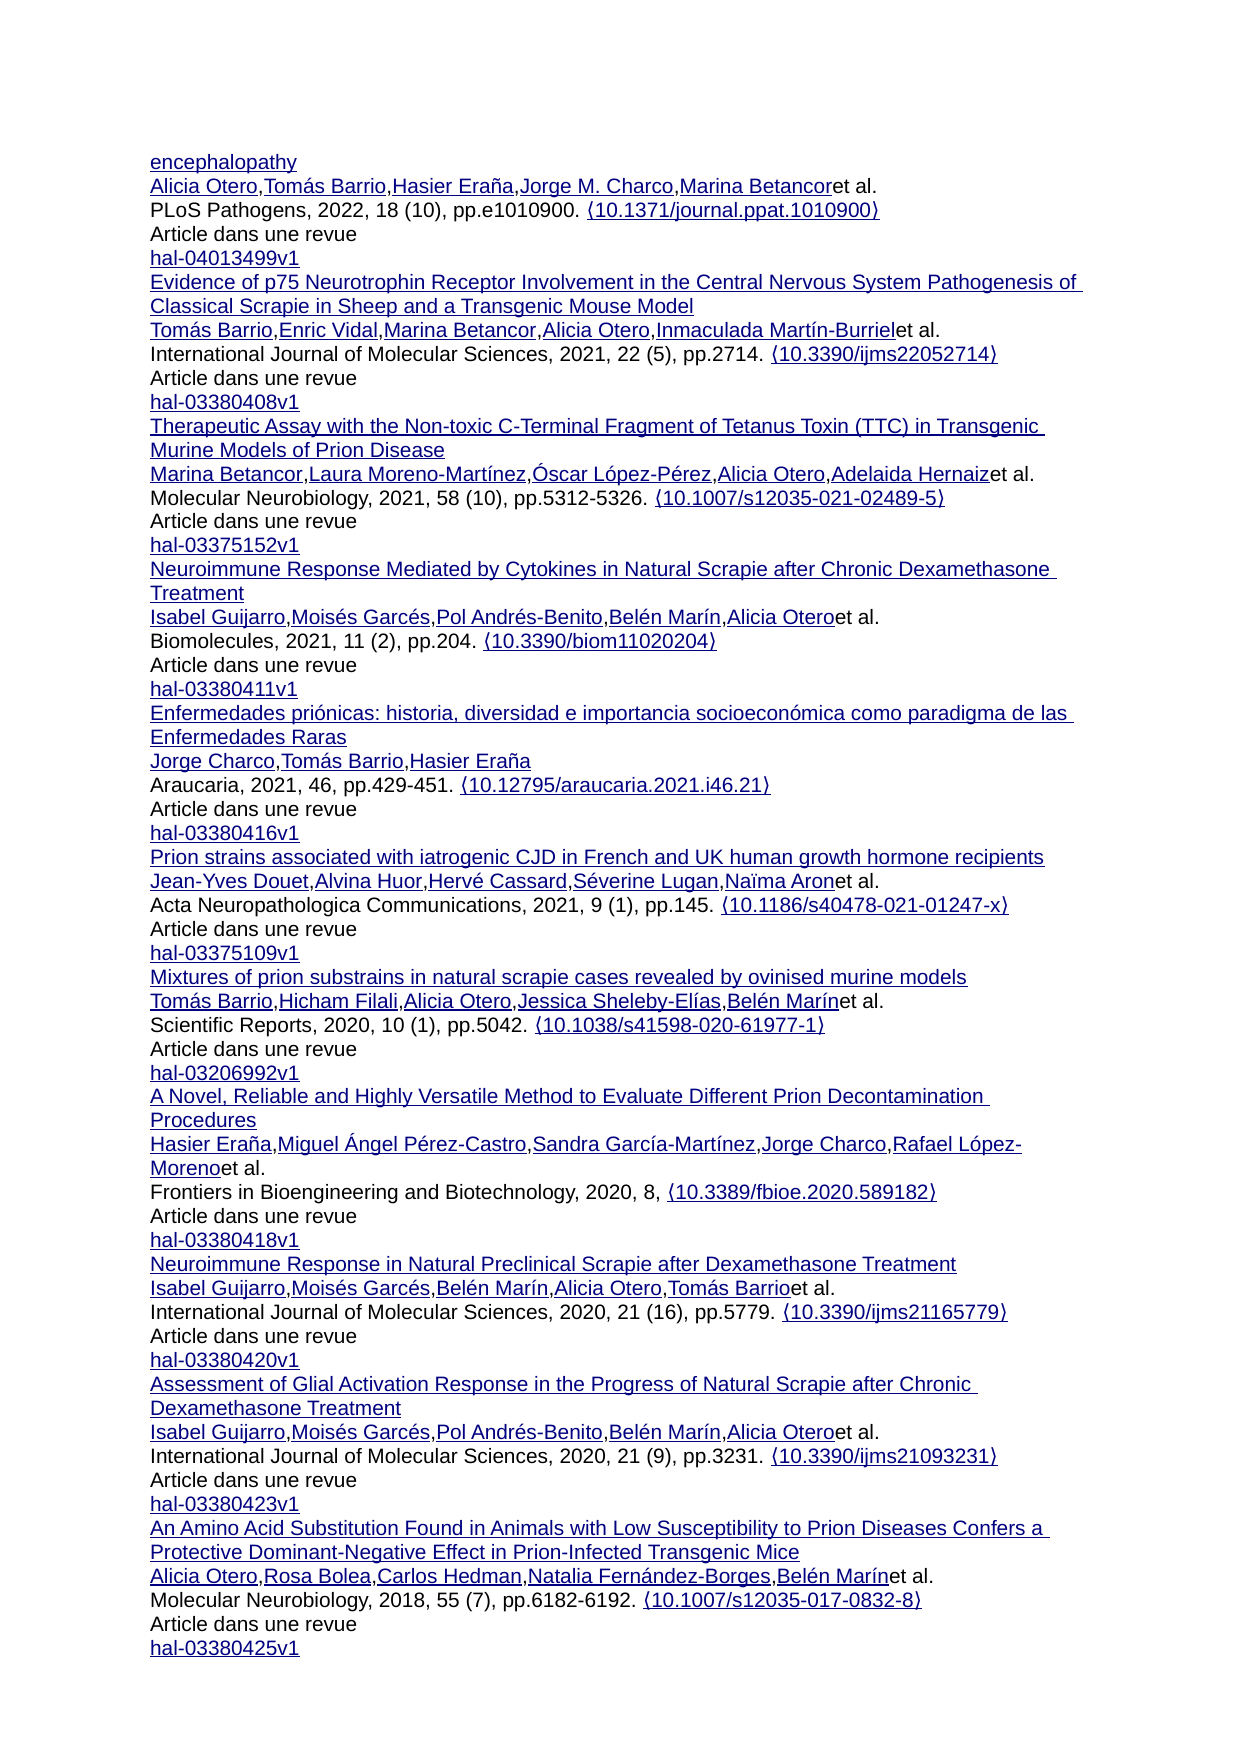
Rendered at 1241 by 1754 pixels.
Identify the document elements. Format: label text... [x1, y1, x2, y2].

table_cell Mixtures of prion substrains in natural scrapie cases revealed by ovinised murine models Tomás Barrio,Hicham Filali,Alicia Otero,Jessica Sheleby-Elías,Belén Marínet al. Scientific Reports, 2020, 10 (1), pp.5042. ⟨10.1038/s41598-020-61977-1⟩ Article dans une revue hal-03206992v1 [150, 965, 1090, 1084]
table_cell Enfermedades priónicas: historia, diversidad e importancia socioeconómica como paradigma de las Enfermedades Raras Jorge Charco,Tomás Barrio,Hasier Eraña Araucaria, 2021, 46, pp.429-451. ⟨10.12795/araucaria.2021.i46.21⟩ Article dans une revue hal-03380416v1 [150, 701, 1090, 845]
table_cell Therapeutic Assay with the Non-toxic C-Terminal Fragment of Tetanus Toxin (TTC) in Transgenic Murine Models of Prion Disease Marina Betancor,Laura Moreno-Martínez,Óscar López-Pérez,Alicia Otero,Adelaida Hernaizet al. Molecular Neurobiology, 2021, 58 (10), pp.5312-5326. ⟨10.1007/s12035-021-02489-5⟩ Article dans une revue hal-03375152v1 [150, 414, 1090, 557]
table_cell Neuroimmune Response in Natural Preclinical Scrapie after Dexamethasone Treatment Isabel Guijarro,Moisés Garcés,Belén Marín,Alicia Otero,Tomás Barrioet al. International Journal of Molecular Sciences, 2020, 21 (16), pp.5779. ⟨10.3390/ijms21165779⟩ Article dans une revue hal-03380420v1 [150, 1252, 1090, 1372]
table_cell Prion strains associated with iatrogenic CJD in French and UK human growth hormone recipients Jean-Yves Douet,Alvina Huor,Hervé Cassard,Séverine Lugan,Naïma Aronet al. Acta Neuropathologica Communications, 2021, 9 (1), pp.145. ⟨10.1186/s40478-021-01247-x⟩ Article dans une revue hal-03375109v1 [150, 845, 1090, 964]
table_cell An Amino Acid Substitution Found in Animals with Low Susceptibility to Prion Diseases Confers a Protective Dominant-Negative Effect in Prion-Infected Transgenic Mice Alicia Otero,Rosa Bolea,Carlos Hedman,Natalia Fernández-Borges,Belén Marínet al. Molecular Neurobiology, 2018, 55 (7), pp.6182-6192. ⟨10.1007/s12035-017-0832-8⟩ Article dans une revue hal-03380425v1 [150, 1516, 1090, 1659]
table_cell A Novel, Reliable and Highly Versatile Method to Evaluate Different Prion Decontamination Procedures Hasier Eraña,Miguel Ángel Pérez-Castro,Sandra García-Martínez,Jorge Charco,Rafael López-Morenoet al. Frontiers in Bioengineering and Biotechnology, 2020, 8, ⟨10.3389/fbioe.2020.589182⟩ Article dans une revue hal-03380418v1 [150, 1084, 1090, 1252]
table_cell Neuroimmune Response Mediated by Cytokines in Natural Scrapie after Chronic Dexamethasone Treatment Isabel Guijarro,Moisés Garcés,Pol Andrés-Benito,Belén Marín,Alicia Oteroet al. Biomolecules, 2021, 11 (2), pp.204. ⟨10.3390/biom11020204⟩ Article dans une revue hal-03380411v1 [150, 557, 1090, 701]
table_cell Evidence of p75 Neurotrophin Receptor Involvement in the Central Nervous System Pathogenesis of Classical Scrapie in Sheep and a Transgenic Mouse Model Tomás Barrio,Enric Vidal,Marina Betancor,Alicia Otero,Inmaculada Martín-Burrielet al. International Journal of Molecular Sciences, 2021, 22 (5), pp.2714. ⟨10.3390/ijms22052714⟩ Article dans une revue hal-03380408v1 [150, 270, 1090, 413]
table_cell Glycans are not necessary to maintain the pathobiological features of bovine spongiform encephalopathy Alicia Otero,Tomás Barrio,Hasier Eraña,Jorge M. Charco,Marina Betancoret al. PLoS Pathogens, 2022, 18 (10), pp.e1010900. ⟨10.1371/journal.ppat.1010900⟩ Article dans une revue hal-04013499v1 [150, 150, 1090, 270]
table_cell Assessment of Glial Activation Response in the Progress of Natural Scrapie after Chronic Dexamethasone Treatment Isabel Guijarro,Moisés Garcés,Pol Andrés-Benito,Belén Marín,Alicia Oteroet al. International Journal of Molecular Sciences, 2020, 21 (9), pp.3231. ⟨10.3390/ijms21093231⟩ Article dans une revue hal-03380423v1 [150, 1372, 1090, 1516]
